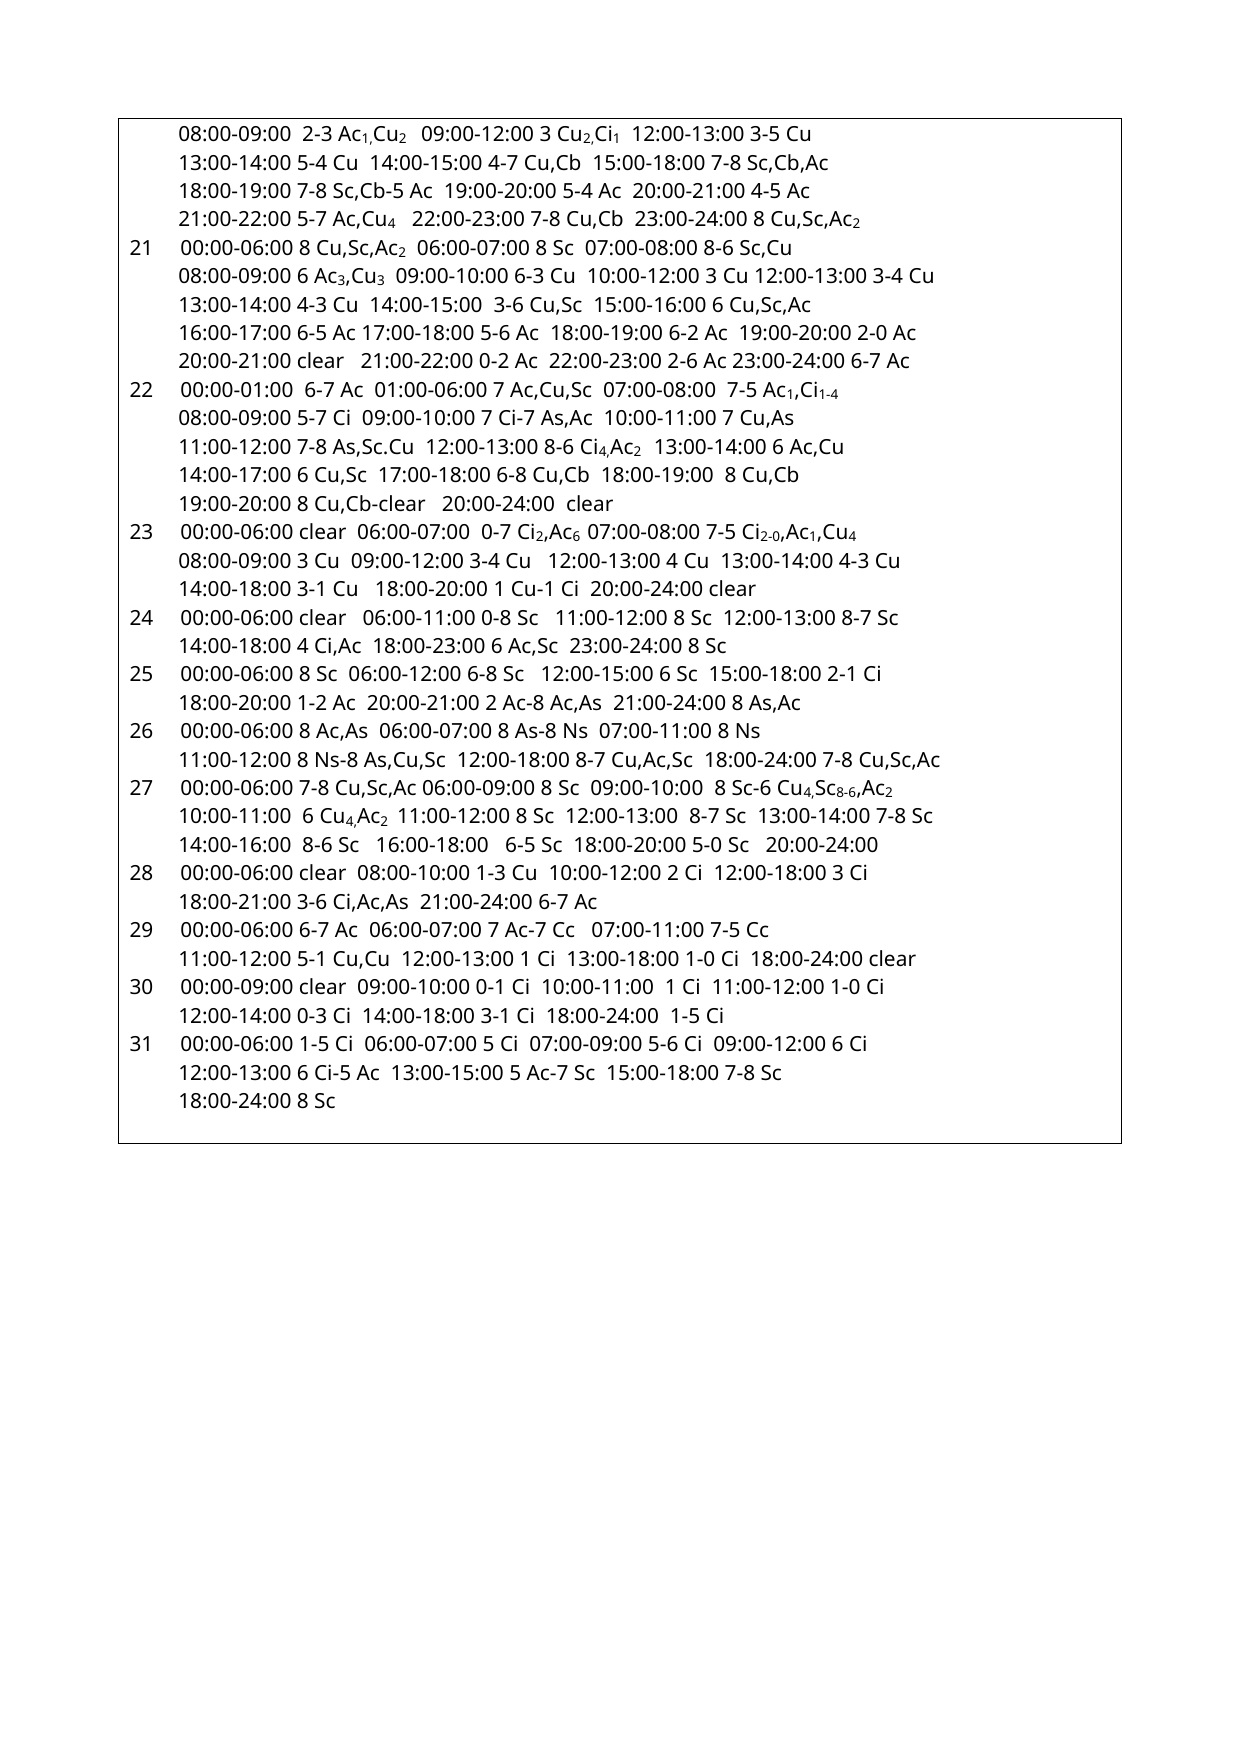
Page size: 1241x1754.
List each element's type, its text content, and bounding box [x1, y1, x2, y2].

table_cell 08:00-09:00 2-3 Ac1,Cu2 09:00-12:00 3 Cu2,Ci1 12:00-13:00 3-5 Cu 13:00-14:00 5-4 Cu 14:00-15:00 4-7 Cu,Cb 15:00-18:00 7-8 Sc,Cb,Ac 18:00-19:00 7-8 Sc,Cb-5 Ac 19:00-20:00 5-4 Ac 20:00-21:00 4-5 Ac 21:00-22:00 5-7 Ac,Cu4 22:00-23:00 7-8 Cu,Cb 23:00-24:00 8 Cu,Sc,Ac2 21 00:00-06:00 8 Cu,Sc,Ac2 06:00-07:00 8 Sc 07:00-08:00 8-6 Sc,Cu 08:00-09:00 6 Ac3,Cu3 09:00-10:00 6-3 Cu 10:00-12:00 3 Cu 12:00-13:00 3-4 Cu 13:00-14:00 4-3 Cu 14:00-15:00 3-6 Cu,Sc 15:00-16:00 6 Cu,Sc,Ac 16:00-17:00 6-5 Ac 17:00-18:00 5-6 Ac 18:00-19:00 6-2 Ac 19:00-20:00 2-0 Ac 20:00-21:00 clear 21:00-22:00 0-2 Ac 22:00-23:00 2-6 Ac 23:00-24:00 6-7 Ac 22 00:00-01:00 6-7 Ac 01:00-06:00 7 Ac,Cu,Sc 07:00-08:00 7-5 Ac1,Ci1-4 08:00-09:00 5-7 Ci 09:00-10:00 7 Ci-7 As,Ac 10:00-11:00 7 Cu,As 11:00-12:00 7-8 As,Sc.Cu 12:00-13:00 8-6 Ci4,Ac2 13:00-14:00 6 Ac,Cu 14:00-17:00 6 Cu,Sc 17:00-18:00 6-8 Cu,Cb 18:00-19:00 8 Cu,Cb 19:00-20:00 8 Cu,Cb-clear 20:00-24:00 clear 23 00:00-06:00 clear 06:00-07:00 0-7 Ci2,Ac6 07:00-08:00 7-5 Ci2-0,Ac1,Cu4 08:00-09:00 3 Cu 09:00-12:00 3-4 Cu 12:00-13:00 4 Cu 13:00-14:00 4-3 Cu 14:00-18:00 3-1 Cu 18:00-20:00 1 Cu-1 Ci 20:00-24:00 clear 24 00:00-06:00 clear 06:00-11:00 0-8 Sc 11:00-12:00 8 Sc 12:00-13:00 8-7 Sc 14:00-18:00 4 Ci,Ac 18:00-23:00 6 Ac,Sc 23:00-24:00 8 Sc 25 00:00-06:00 8 Sc 06:00-12:00 6-8 Sc 12:00-15:00 6 Sc 15:00-18:00 2-1 Ci 18:00-20:00 1-2 Ac 20:00-21:00 2 Ac-8 Ac,As 21:00-24:00 8 As,Ac 26 00:00-06:00 8 Ac,As 06:00-07:00 8 As-8 Ns 07:00-11:00 8 Ns 11:00-12:00 8 Ns-8 As,Cu,Sc 12:00-18:00 8-7 Cu,Ac,Sc 18:00-24:00 7-8 Cu,Sc,Ac 27 00:00-06:00 7-8 Cu,Sc,Ac 06:00-09:00 8 Sc 09:00-10:00 8 Sc-6 Cu4,Sc8-6,Ac2 10:00-11:00 6 Cu4,Ac2 11:00-12:00 8 Sc 12:00-13:00 8-7 Sc 13:00-14:00 7-8 Sc 14:00-16:00 8-6 Sc 16:00-18:00 6-5 Sc 18:00-20:00 5-0 Sc 20:00-24:00 28 00:00-06:00 clear 08:00-10:00 1-3 Cu 10:00-12:00 2 Ci 12:00-18:00 3 Ci 18:00-21:00 3-6 Ci,Ac,As 21:00-24:00 6-7 Ac 29 00:00-06:00 6-7 Ac 06:00-07:00 7 Ac-7 Cc 07:00-11:00 7-5 Cc 11:00-12:00 5-1 Cu,Cu 12:00-13:00 1 Ci 13:00-18:00 1-0 Ci 18:00-24:00 clear 30 00:00-09:00 clear 09:00-10:00 0-1 Ci 10:00-11:00 1 Ci 11:00-12:00 1-0 Ci 12:00-14:00 0-3 Ci 14:00-18:00 3-1 Ci 18:00-24:00 1-5 Ci 31 00:00-06:00 1-5 Ci 06:00-07:00 5 Ci 07:00-09:00 5-6 Ci 09:00-12:00 6 Ci 12:00-13:00 6 Ci-5 Ac 13:00-15:00 5 Ac-7 Sc 15:00-18:00 7-8 Sc 18:00-24:00 8 Sc [119, 119, 1121, 1143]
